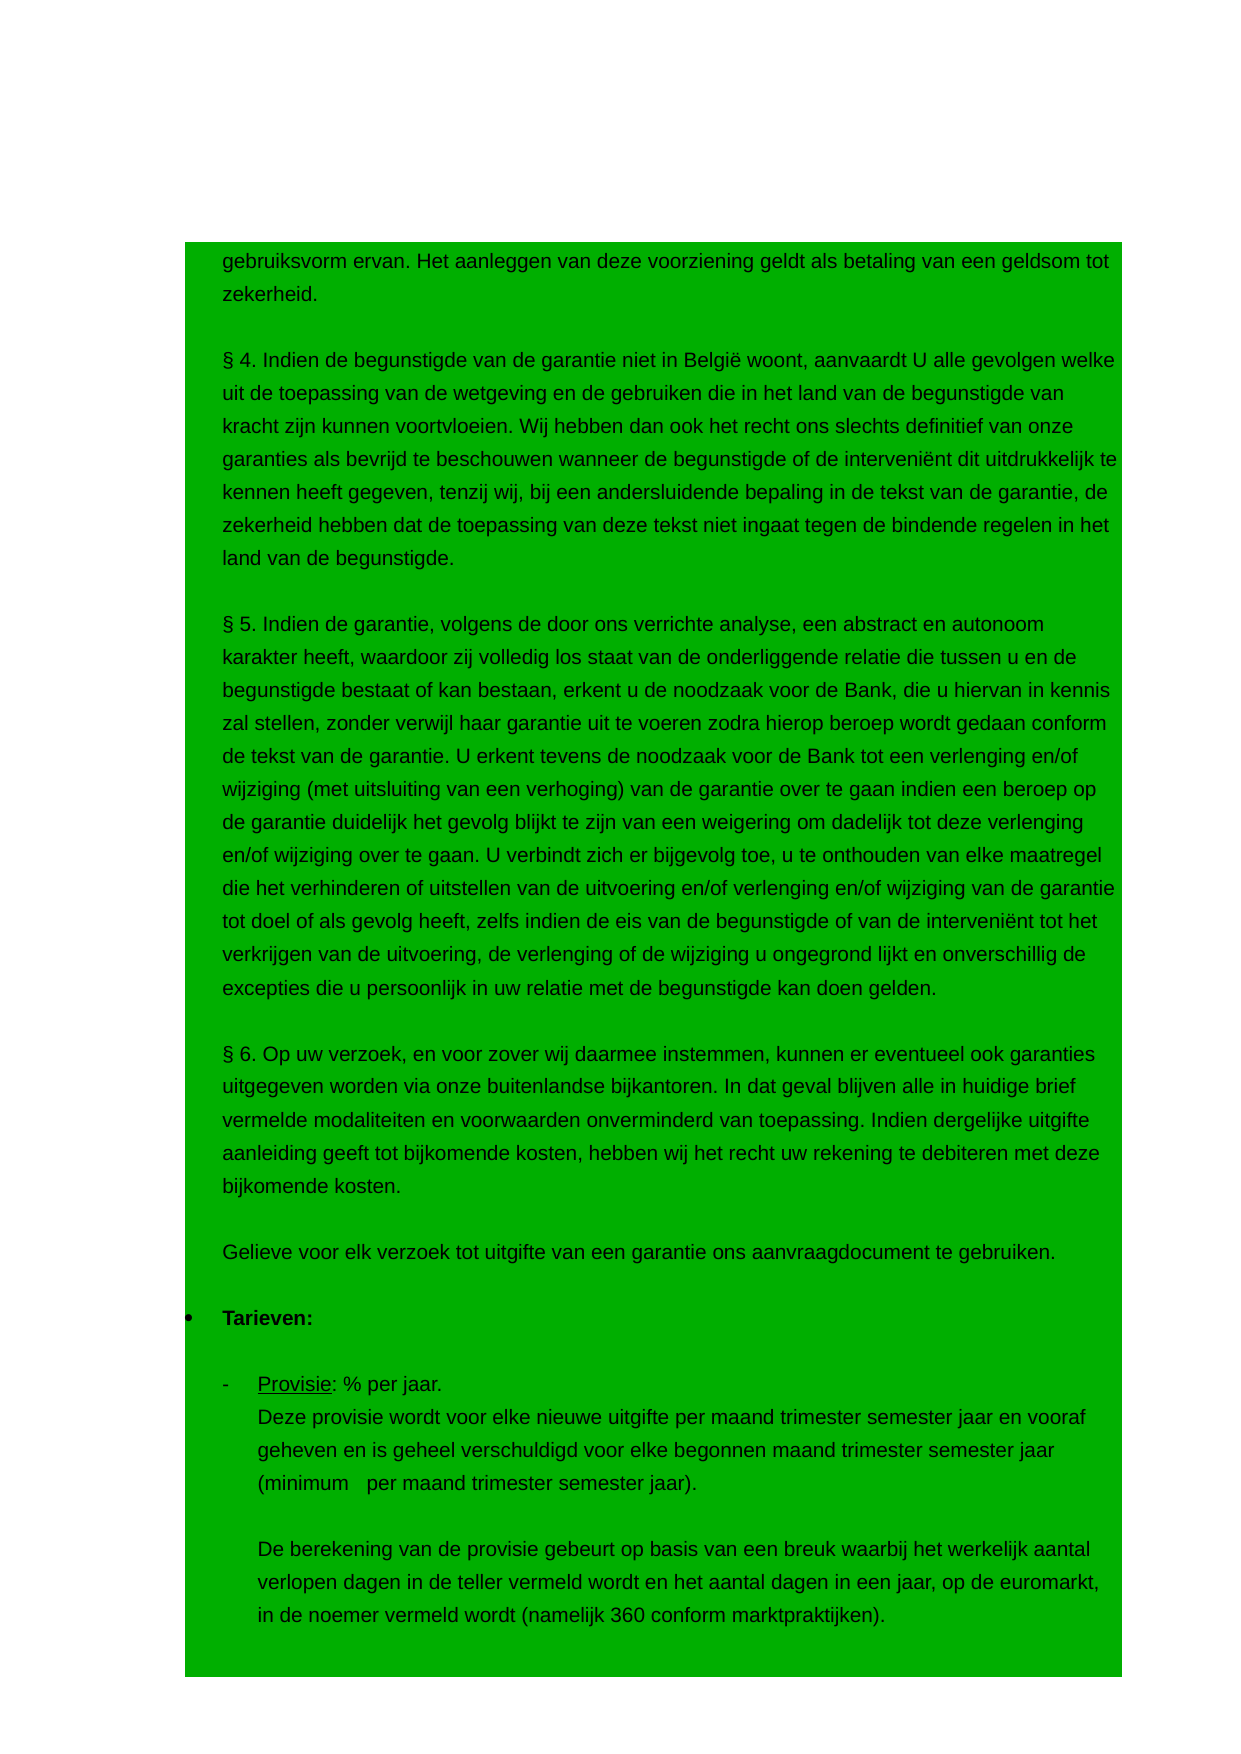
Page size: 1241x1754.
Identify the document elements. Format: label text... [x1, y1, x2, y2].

text Gelieve voor elk verzoek tot uitgifte van een garantie ons aanvraagdocument te gebruiken. [222, 1233, 1122, 1266]
text § 4. Indien de begunstigde van de garantie niet in België woont, aanvaardt U alle gevolgen welke uit de toepassing van de wetgeving en de gebruiken die in het land van de begunstigde van kracht zijn kunnen voortvloeien. Wij hebben dan ook het recht ons slechts definitief van onze garanties als bevrijd te beschouwen wanneer de begunstigde of de interveniënt dit uitdrukkelijk te kennen heeft gegeven, tenzij wij, bij een andersluidende bepaling in de tekst van de garantie, de zekerheid hebben dat de toepassing van deze tekst niet ingaat tegen de bindende regelen in het land van de begunstigde. [222, 341, 1122, 572]
list Tarieven: [185, 1299, 1122, 1332]
list Provisie: % per jaar. [222, 1365, 1122, 1398]
text § 5. Indien de garantie, volgens de door ons verrichte analyse, een abstract en autonoom karakter heeft, waardoor zij volledig los staat van de onderliggende relatie die tussen u en de begunstigde bestaat of kan bestaan, erkent u de noodzaak voor de Bank, die u hiervan in kennis zal stellen, zonder verwijl haar garantie uit te voeren zodra hierop beroep wordt gedaan conform de tekst van de garantie. U erkent tevens de noodzaak voor de Bank tot een verlenging en/of wijziging (met uitsluiting van een verhoging) van de garantie over te gaan indien een beroep op de garantie duidelijk het gevolg blijkt te zijn van een weigering om dadelijk tot deze verlenging en/of wijziging over te gaan. U verbindt zich er bijgevolg toe, u te onthouden van elke maatregel die het verhinderen of uitstellen van de uitvoering en/of verlenging en/of wijziging van de garantie tot doel of als gevolg heeft, zelfs indien de eis van de begunstigde of van de interveniënt tot het verkrijgen van de uitvoering, de verlenging of de wijziging u ongegrond lijkt en onverschillig de excepties die u persoonlijk in uw relatie met de begunstigde kan doen gelden. [222, 605, 1122, 1002]
text § 6. Op uw verzoek, en voor zover wij daarmee instemmen, kunnen er eventueel ook garanties uitgegeven worden via onze buitenlandse bijkantoren. In dat geval blijven alle in huidige brief vermelde modaliteiten en voorwaarden onverminderd van toepassing. Indien dergelijke uitgifte aanleiding geeft tot bijkomende kosten, hebben wij het recht uw rekening te debiteren met deze bijkomende kosten. [222, 1034, 1122, 1200]
list Deze provisie wordt voor elke nieuwe uitgifte per maand trimester semester jaar en vooraf geheven en is geheel verschuldigd voor elke begonnen maand trimester semester jaar (minimum per maand trimester semester jaar). [257, 1398, 1122, 1497]
text gebruiksvorm ervan. Het aanleggen van deze voorziening geldt als betaling van een geldsom tot zekerheid. [222, 242, 1122, 308]
list De berekening van de provisie gebeurt op basis van een breuk waarbij het werkelijk aantal verlopen dagen in de teller vermeld wordt en het aantal dagen in een jaar, op de euromarkt, in de noemer vermeld wordt (namelijk 360 conform marktpraktijken). [257, 1530, 1122, 1629]
